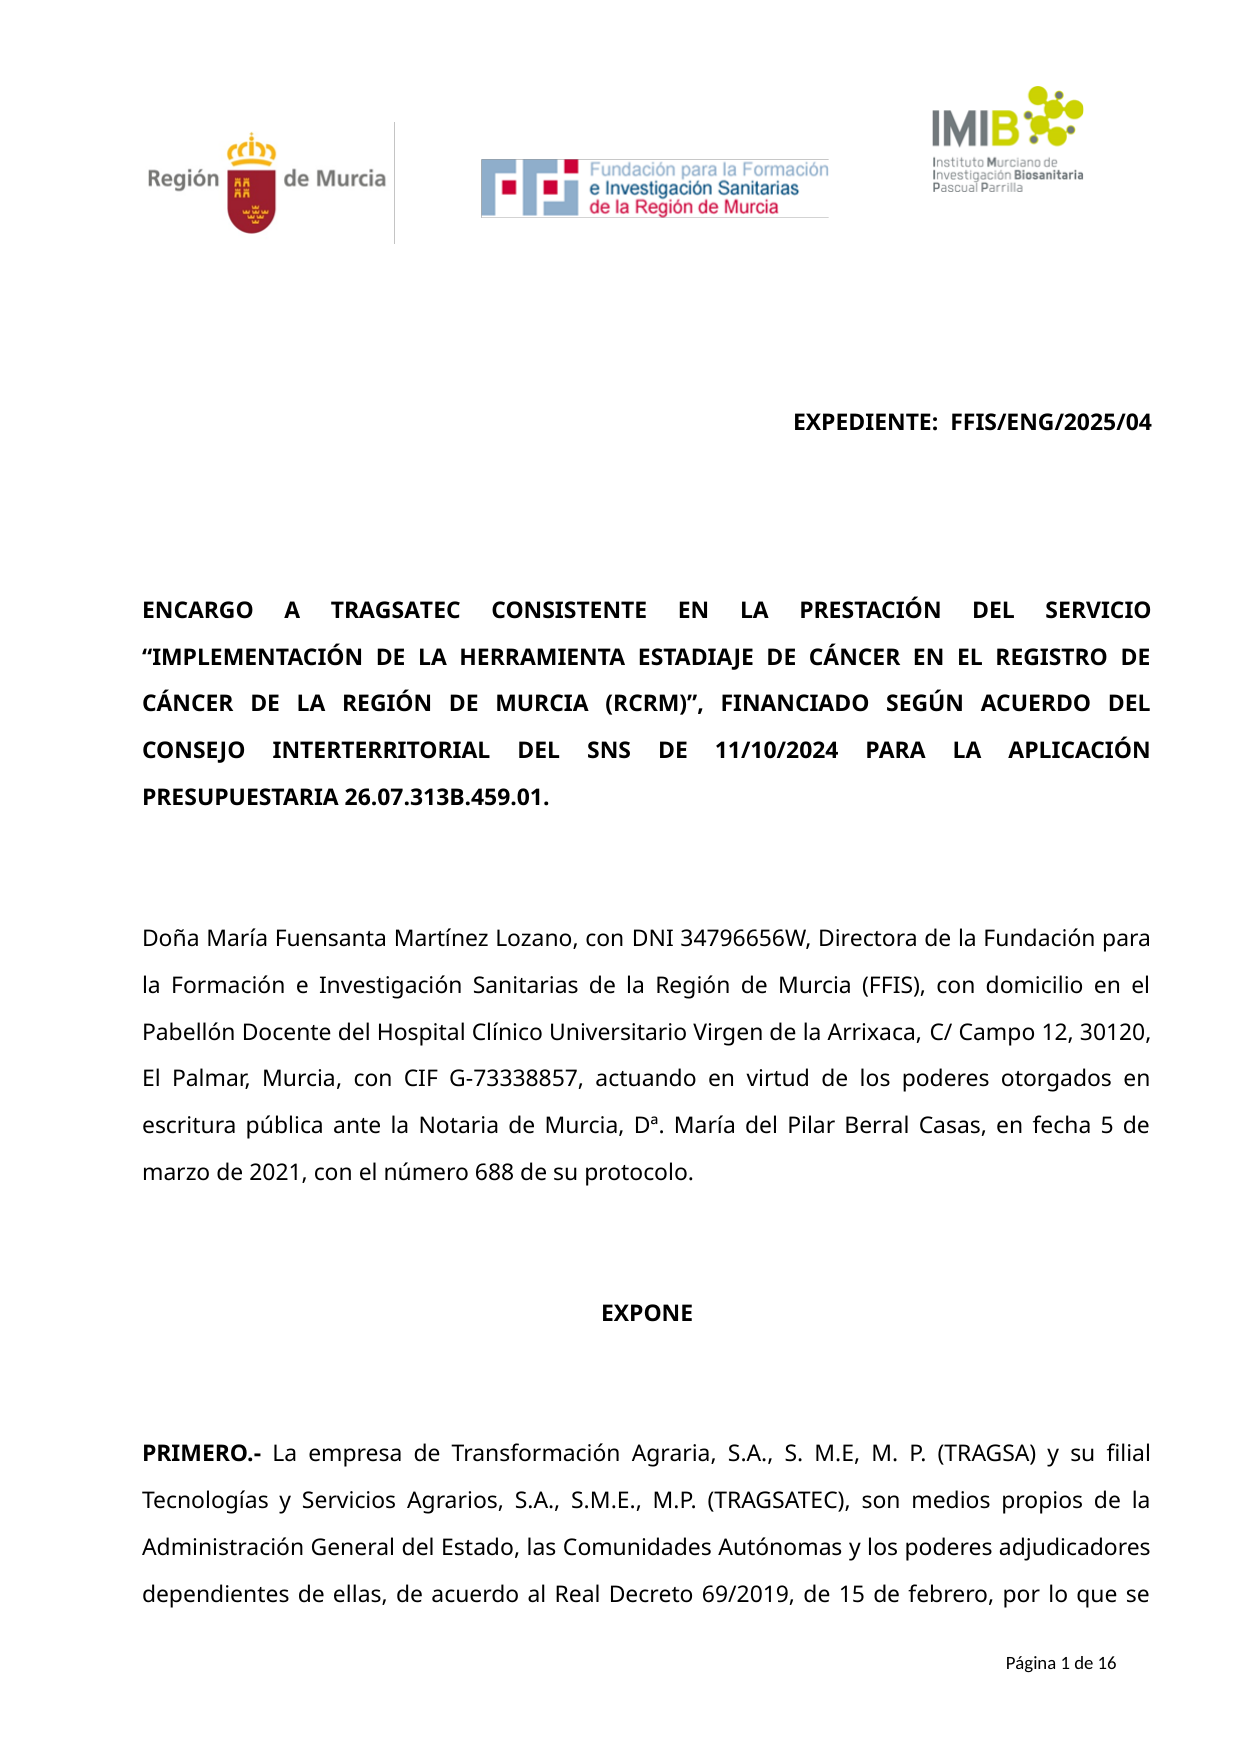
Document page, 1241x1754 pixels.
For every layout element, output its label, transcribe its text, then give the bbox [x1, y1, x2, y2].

text EXPEDIENTE: FFIS/ENG/2025/04 [142, 406, 1152, 437]
text Doña María Fuensanta Martínez Lozano, con DNI 34796656W, Directora de la Fundación para la Formación e Investigación Sanitarias de la Región de Murcia (FFIS), con domicilio en el Pabellón Docente del Hospital Clínico Universitario Virgen de la Arrixaca, C/ Campo 12, 30120, El Palmar, Murcia, con CIF G-73338857, actuando en virtud de los poderes otorgados en escritura pública ante la Notaria de Murcia, Dª. María del Pilar Berral Casas, en fecha 5 de marzo de 2021, con el número 688 de su protocolo. [142, 922, 1152, 1187]
text PRIMERO.- La empresa de Transformación Agraria, S.A., S. M.E, M. P. (TRAGSA) y su filial Tecnologías y Servicios Agrarios, S.A., S.M.E., M.P. (TRAGSATEC), son medios propios de la Administración General del Estado, las Comunidades Autónomas y los poderes adjudicadores dependientes de ellas, de acuerdo al Real Decreto 69/2019, de 15 de febrero, por lo que se [142, 1437, 1152, 1609]
text EXPONE [142, 1297, 1152, 1328]
text ENCARGO A TRAGSATEC CONSISTENTE EN LA PRESTACIÓN DEL SERVICIO “IMPLEMENTACIÓN DE LA HERRAMIENTA ESTADIAJE DE CÁNCER EN EL REGISTRO DE CÁNCER DE LA REGIÓN DE MURCIA (RCRM)”, FINANCIADO SEGÚN ACUERDO DEL CONSEJO INTERTERRITORIAL DEL SNS DE 11/10/2024 PARA LA APLICACIÓN PRESUPUESTARIA 26.07.313B.459.01. [142, 594, 1152, 812]
